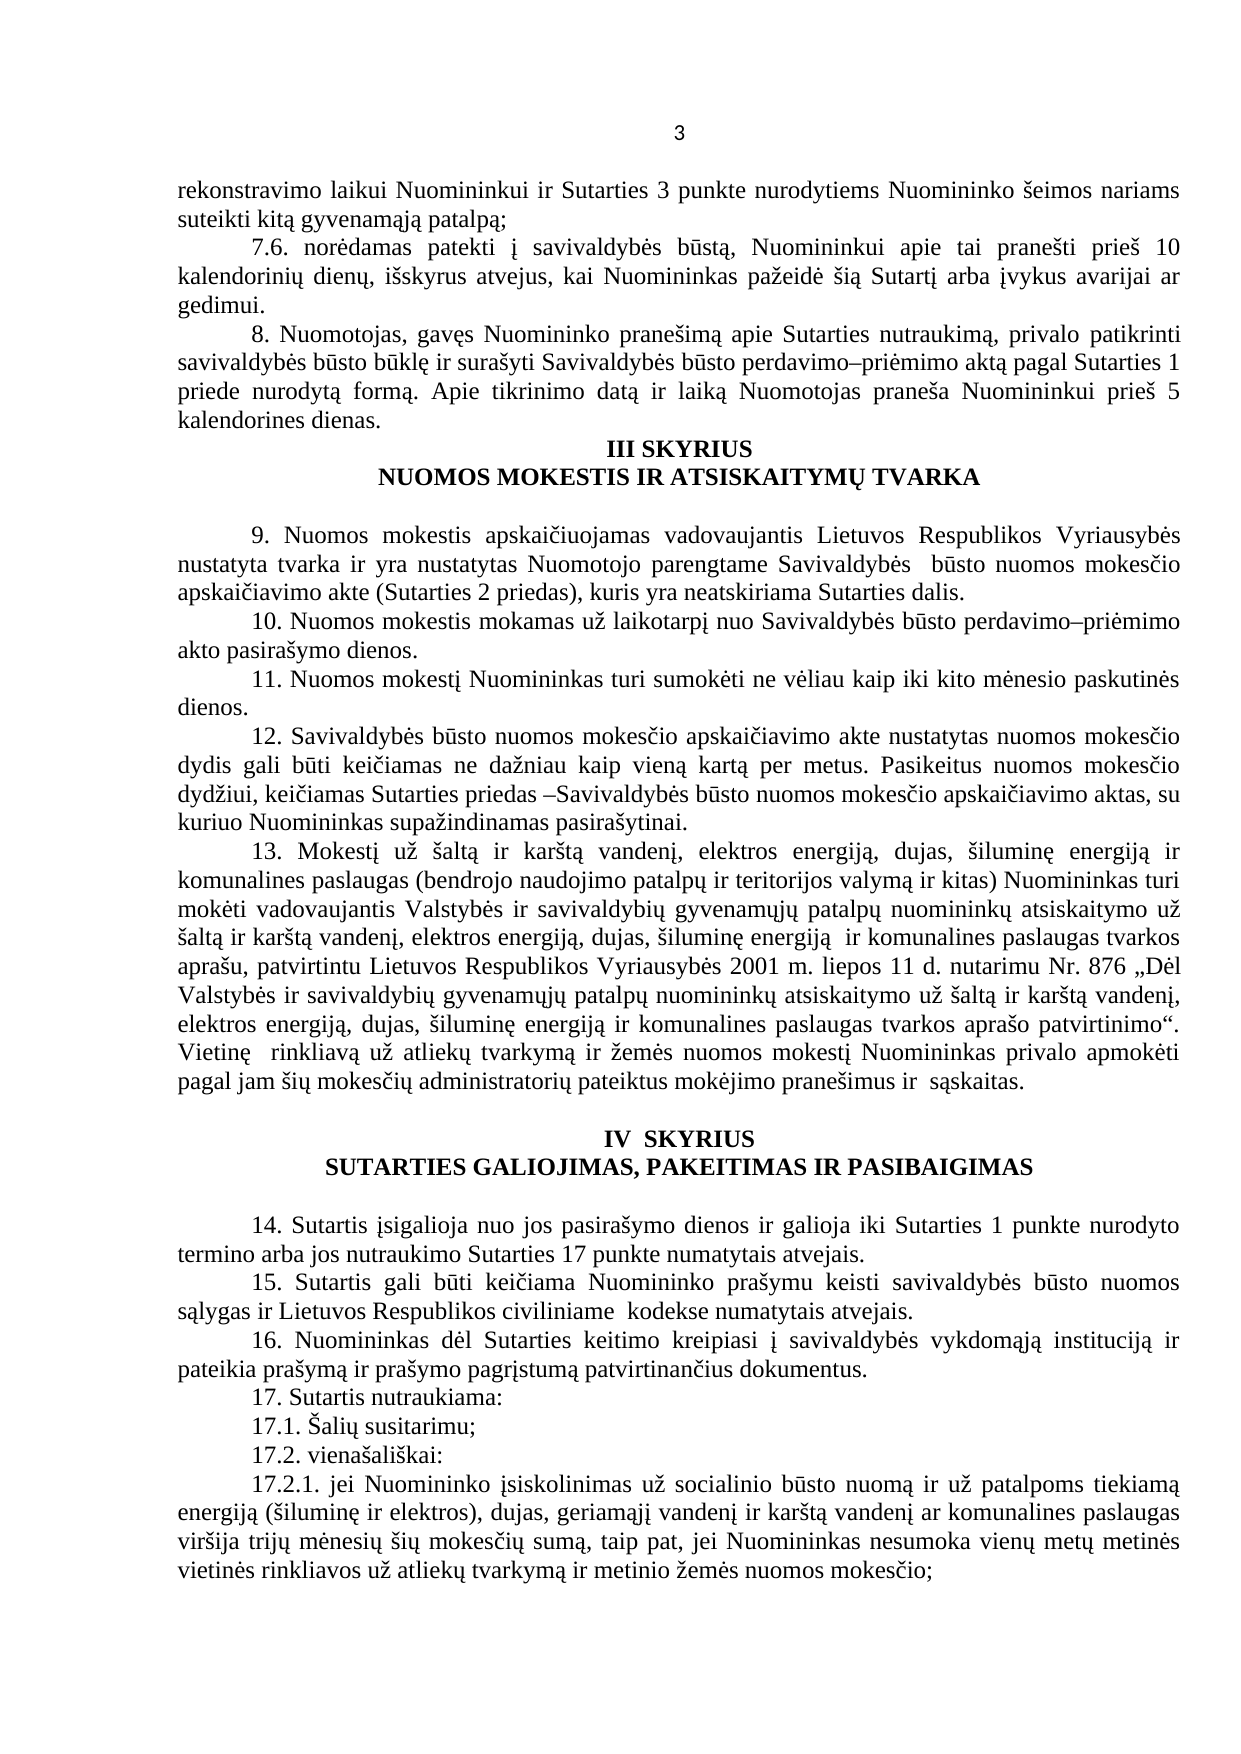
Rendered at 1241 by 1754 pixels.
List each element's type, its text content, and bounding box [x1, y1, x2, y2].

text 17. Sutartis nutraukiama: [177, 1382, 1181, 1411]
subtitle SUTARTIES GALIOJIMAS, PAKEITIMAS IR PASIBAIGIMAS [177, 1152, 1181, 1181]
text 17.1. Šalių susitarimu; [177, 1411, 1181, 1440]
text 10. Nuomos mokestis mokamas už laikotarpį nuo Savivaldybės būsto perdavimo–priėmimo akto pasirašymo dienos. [177, 606, 1181, 664]
text 11. Nuomos mokestį Nuomininkas turi sumokėti ne vėliau kaip iki kito mėnesio paskutinės dienos. [177, 664, 1181, 721]
text 7.6. norėdamas patekti į savivaldybės būstą, Nuomininkui apie tai pranešti prieš 10 kalendorinių dienų, išskyrus atvejus, kai Nuomininkas pažeidė šią Sutartį arba įvykus avarijai ar gedimui. [177, 232, 1181, 319]
text 15. Sutartis gali būti keičiama Nuomininko prašymu keisti savivaldybės būsto nuomos sąlygas ir Lietuvos Respublikos civiliniame kodekse numatytais atvejais. [177, 1267, 1181, 1325]
subtitle IV SKYRIUS [177, 1124, 1181, 1152]
text 9. Nuomos mokestis apskaičiuojamas vadovaujantis Lietuvos Respublikos Vyriausybės nustatyta tvarka ir yra nustatytas Nuomotojo parengtame Savivaldybės būsto nuomos mokesčio apskaičiavimo akte (Sutarties 2 priedas), kuris yra neatskiriama Sutarties dalis. [177, 520, 1181, 606]
text 17.2.1. jei Nuomininko įsiskolinimas už socialinio būsto nuomą ir už patalpoms tiekiamą energiją (šiluminę ir elektros), dujas, geriamąjį vandenį ir karštą vandenį ar komunalines paslaugas viršija trijų mėnesių šių mokesčių sumą, taip pat, jei Nuomininkas nesumoka vienų metų metinės vietinės rinkliavos už atliekų tvarkymą ir metinio žemės nuomos mokesčio; [177, 1469, 1181, 1584]
text NUOMOS MOKESTIS IR ATSISKAITYMŲ TVARKA [177, 462, 1181, 491]
text 8. Nuomotojas, gavęs Nuomininko pranešimą apie Sutarties nutraukimą, privalo patikrinti savivaldybės būsto būklę ir surašyti Savivaldybės būsto perdavimo–priėmimo aktą pagal Sutarties 1 priede nurodytą formą. Apie tikrinimo datą ir laiką Nuomotojas praneša Nuomininkui prieš 5 kalendorines dienas. [177, 319, 1181, 434]
text 12. Savivaldybės būsto nuomos mokesčio apskaičiavimo akte nustatytas nuomos mokesčio dydis gali būti keičiamas ne dažniau kaip vieną kartą per metus. Pasikeitus nuomos mokesčio dydžiui, keičiamas Sutarties priedas –Savivaldybės būsto nuomos mokesčio apskaičiavimo aktas, su kuriuo Nuomininkas supažindinamas pasirašytinai. [177, 721, 1181, 836]
text III SKYRIUS [177, 434, 1181, 462]
text 14. Sutartis įsigalioja nuo jos pasirašymo dienos ir galioja iki Sutarties 1 punkte nurodyto termino arba jos nutraukimo Sutarties 17 punkte numatytais atvejais. [177, 1210, 1181, 1267]
text rekonstravimo laikui Nuomininkui ir Sutarties 3 punkte nurodytiems Nuomininko šeimos nariams suteikti kitą gyvenamąją patalpą; [177, 175, 1181, 232]
text 17.2. vienašališkai: [177, 1440, 1181, 1469]
text 16. Nuomininkas dėl Sutarties keitimo kreipiasi į savivaldybės vykdomąją instituciją ir pateikia prašymą ir prašymo pagrįstumą patvirtinančius dokumentus. [177, 1325, 1181, 1382]
text 13. Mokestį už šaltą ir karštą vandenį, elektros energiją, dujas, šiluminę energiją ir komunalines paslaugas (bendrojo naudojimo patalpų ir teritorijos valymą ir kitas) Nuomininkas turi mokėti vadovaujantis Valstybės ir savivaldybių gyvenamųjų patalpų nuomininkų atsiskaitymo už šaltą ir karštą vandenį, elektros energiją, dujas, šiluminę energiją ir komunalines paslaugas tvarkos aprašu, patvirtintu Lietuvos Respublikos Vyriausybės 2001 m. liepos 11 d. nutarimu Nr. 876 „Dėl Valstybės ir savivaldybių gyvenamųjų patalpų nuomininkų atsiskaitymo už šaltą ir karštą vandenį, elektros energiją, dujas, šiluminę energiją ir komunalines paslaugas tvarkos aprašo patvirtinimo“. Vietinę rinkliavą už atliekų tvarkymą ir žemės nuomos mokestį Nuomininkas privalo apmokėti pagal jam šių mokesčių administratorių pateiktus mokėjimo pranešimus ir sąskaitas. [177, 836, 1181, 1095]
